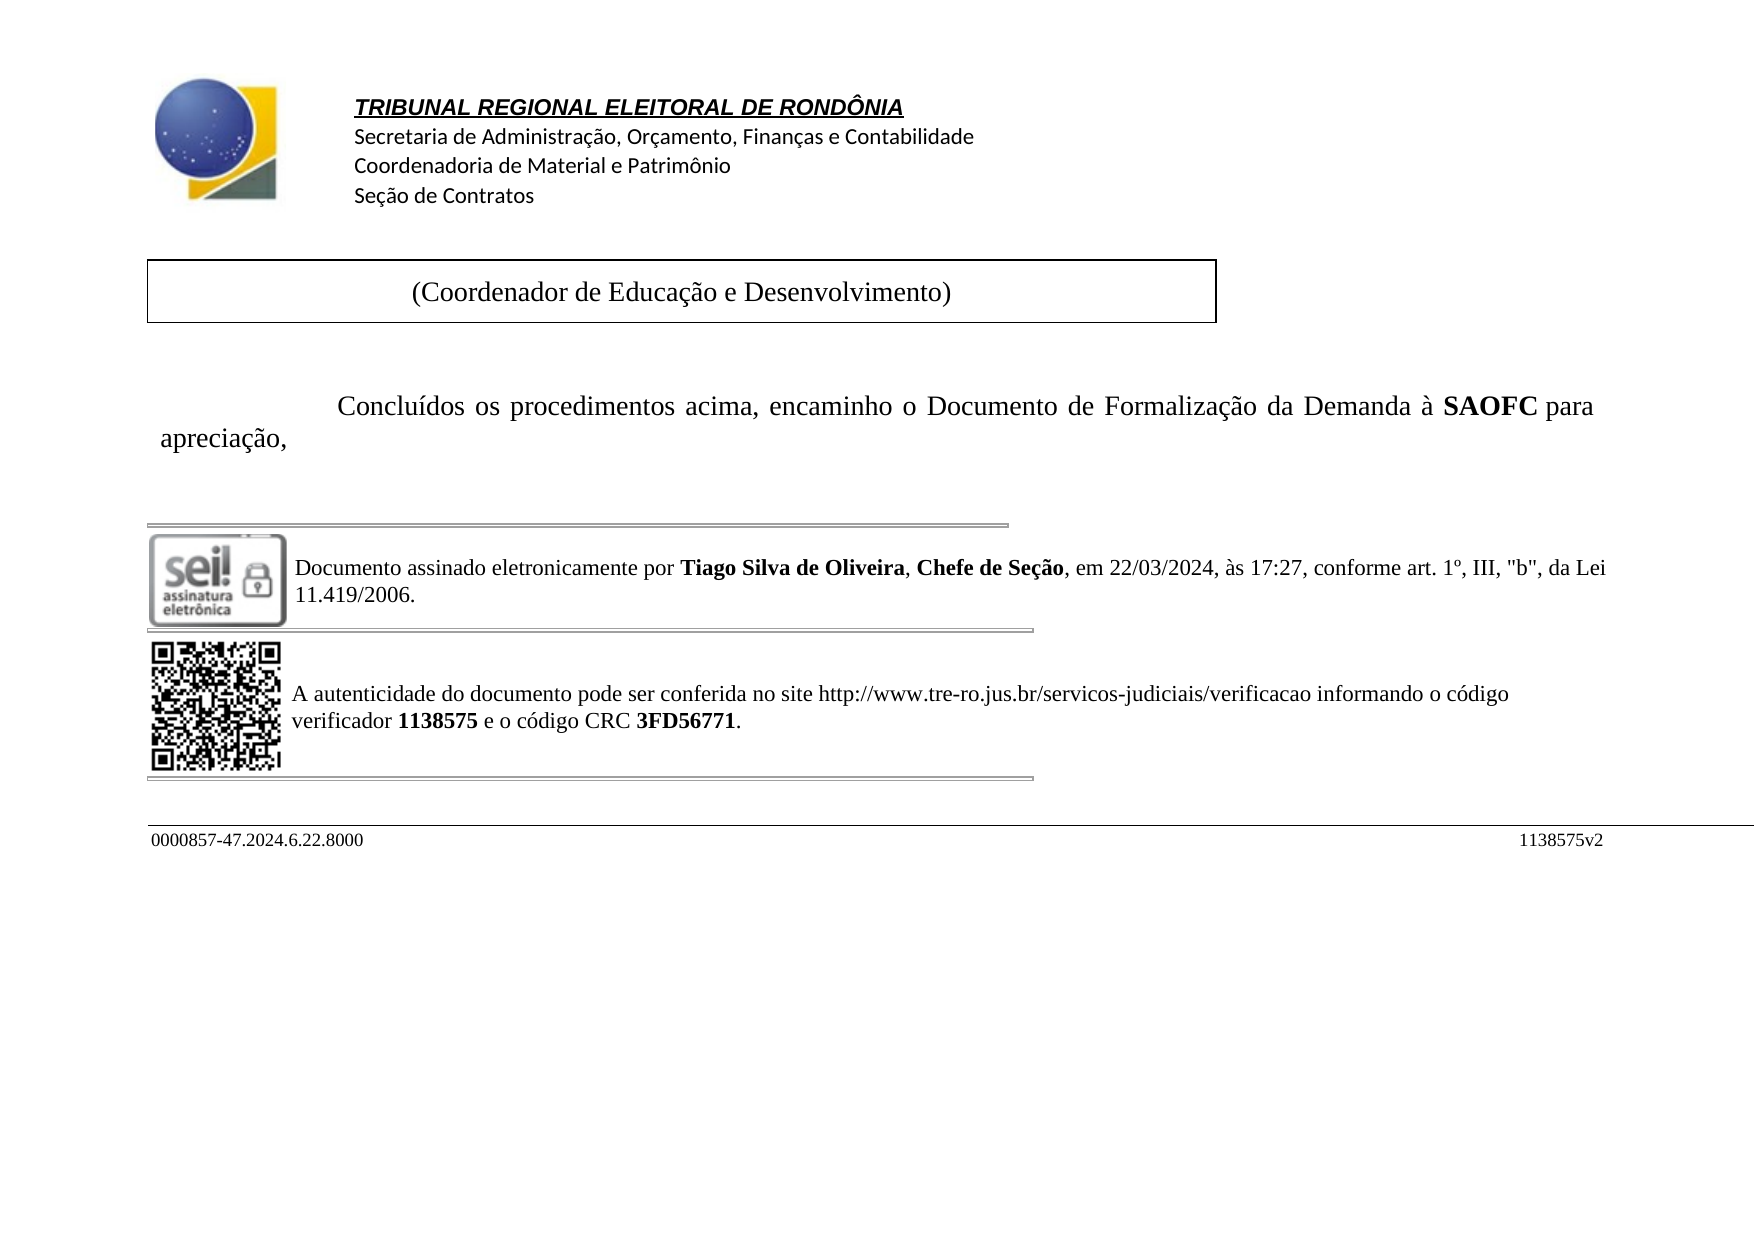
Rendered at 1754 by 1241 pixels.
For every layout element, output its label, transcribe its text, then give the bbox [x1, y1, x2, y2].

table_header Documento assinado eletronicamente por Tiago Silva de Oliveira, Chefe de Seção, em 22/03/2024, às 17:27, conforme art. 1º, III, "b", da Lei 11.419/2006. [293, 533, 1616, 628]
table_cell (Coordenador de Educação e Desenvolvimento) [148, 261, 1215, 322]
table_header [148, 638, 290, 776]
table_header A autenticidade do documento pode ser conferida no site http://www.tre-ro.jus.br/servicos-judiciais/verificacao informando o código verificador 1138575 e o código CRC 3FD56771. [290, 638, 1616, 776]
text Concluídos os procedimentos acima, encaminho o Documento de Formalização da Demanda à SAOFC para apreciação, [160, 389, 1594, 454]
table_header 0000857-47.2024.6.22.8000 [148, 826, 877, 854]
table_header [148, 533, 293, 628]
table_header 1138575v2 [877, 826, 1606, 854]
